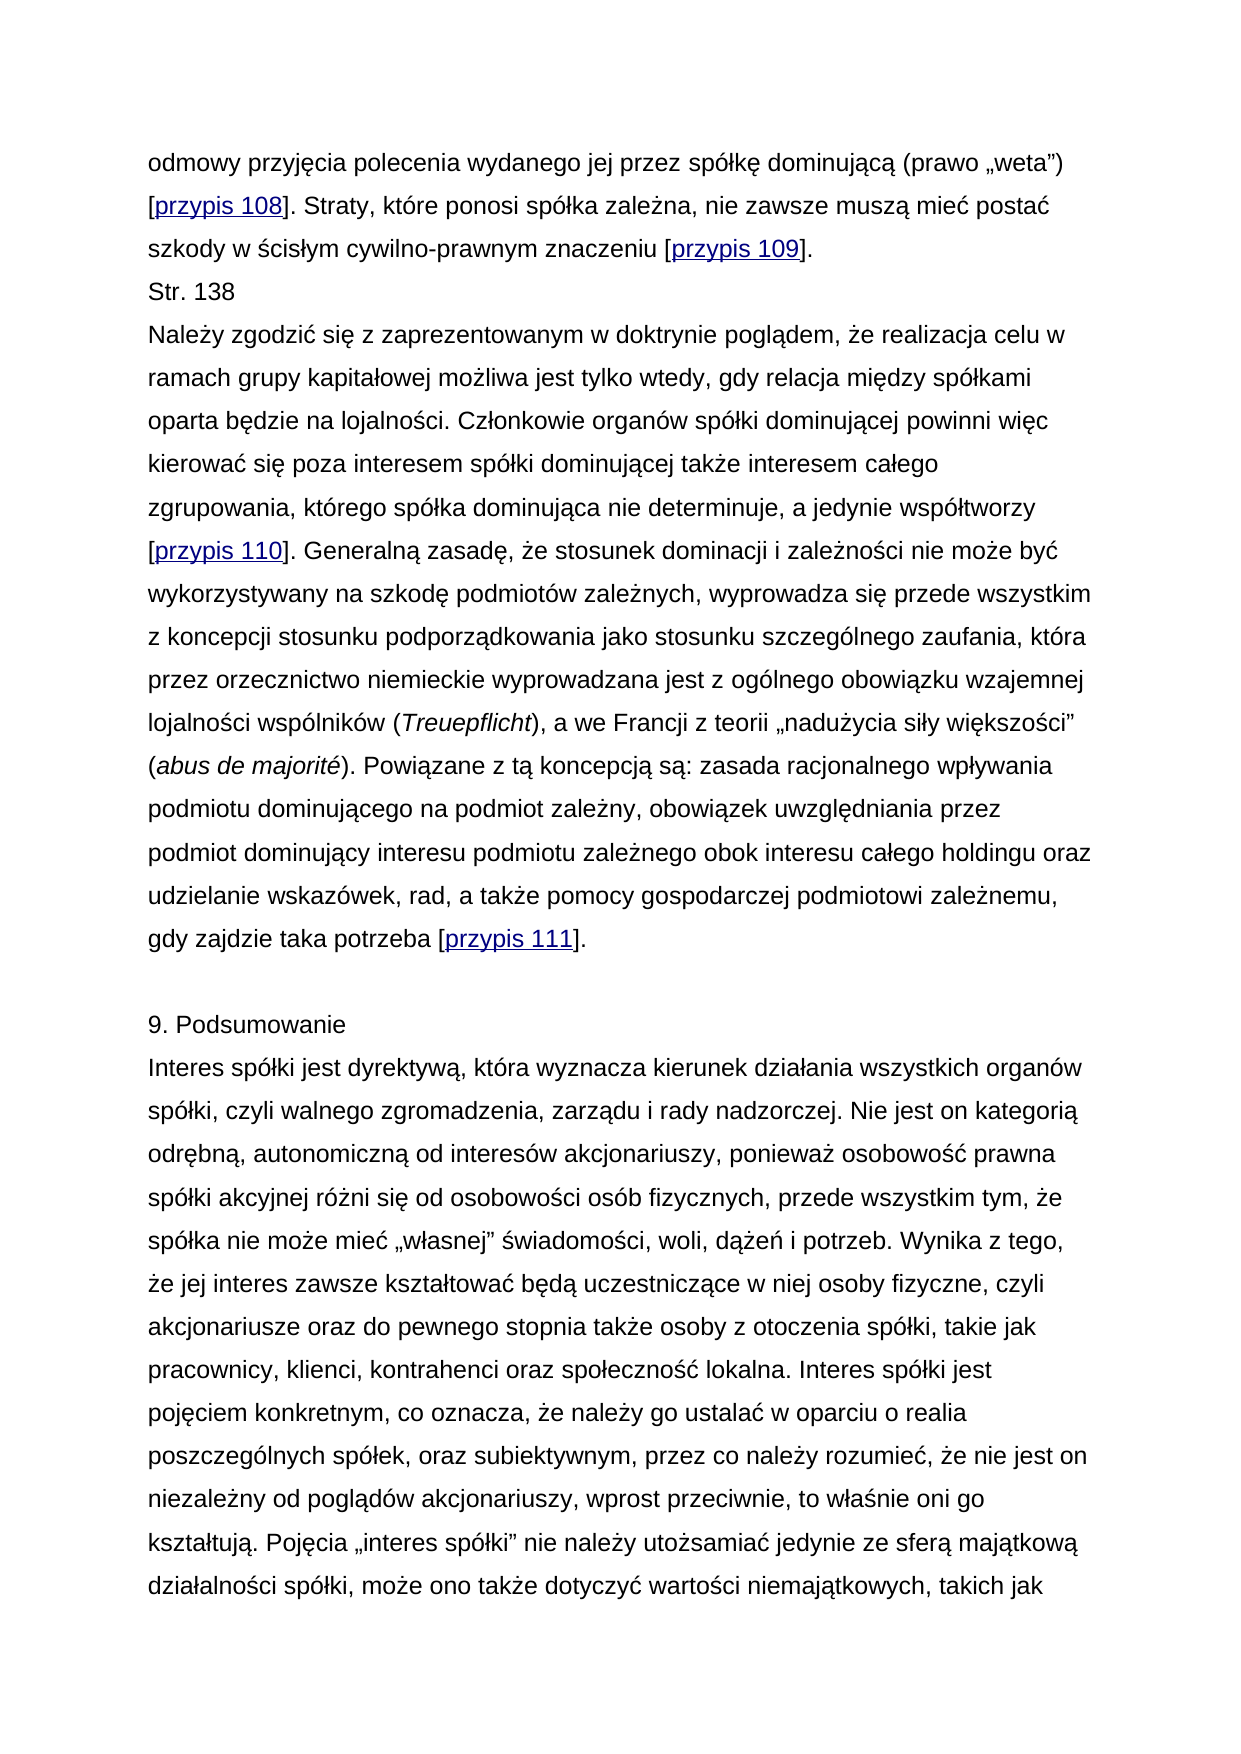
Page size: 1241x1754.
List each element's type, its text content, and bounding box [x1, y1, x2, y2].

text Interes spółki jest dyrektywą, która wyznacza kierunek działania wszystkich organów spółki, czyli walnego zgromadzenia, zarządu i rady nadzorczej. Nie jest on kategorią odrębną, autonomiczną od interesów akcjonariuszy, ponieważ osobowość prawna spółki akcyjnej różni się od osobowości osób fizycznych, przede wszystkim tym, że spółka nie może mieć „własnej” świadomości, woli, dążeń i potrzeb. Wynika z tego, że jej interes zawsze kształtować będą uczestniczące w niej osoby fizyczne, czyli akcjonariusze oraz do pewnego stopnia także osoby z otoczenia spółki, takie jak pracownicy, klienci, kontrahenci oraz społeczność lokalna. Interes spółki jest pojęciem konkretnym, co oznacza, że należy go ustalać w oparciu o realia poszczególnych spółek, oraz subiektywnym, przez co należy rozumieć, że nie jest on niezależny od poglądów akcjonariuszy, wprost przeciwnie, to właśnie oni go kształtują. Pojęcia „interes spółki” nie należy utożsamiać jedynie ze sferą majątkową działalności spółki, może ono także dotyczyć wartości niemajątkowych, takich jak [148, 1053, 1093, 1599]
text odmowy przyjęcia polecenia wydanego jej przez spółkę dominującą (prawo „weta”) [przypis 108]. Straty, które ponosi spółka zależna, nie zawsze muszą mieć postać szkody w ścisłym cywilno-prawnym znaczeniu [przypis 109]. [148, 148, 1093, 263]
subtitle 9. Podsumowanie [148, 1010, 1093, 1039]
text Należy zgodzić się z zaprezentowanym w doktrynie poglądem, że realizacja celu w ramach grupy kapitałowej możliwa jest tylko wtedy, gdy relacja między spółkami oparta będzie na lojalności. Członkowie organów spółki dominującej powinni więc kierować się poza interesem spółki dominującej także interesem całego zgrupowania, którego spółka dominująca nie determinuje, a jedynie współtworzy [przypis 110]. Generalną zasadę, że stosunek dominacji i zależności nie może być wykorzystywany na szkodę podmiotów zależnych, wyprowadza się przede wszystkim z koncepcji stosunku podporządkowania jako stosunku szczególnego zaufania, która przez orzecznictwo niemieckie wyprowadzana jest z ogólnego obowiązku wzajemnej lojalności wspólników (Treuepflicht), a we Francji z teorii „nadużycia siły większości” (abus de majorité). Powiązane z tą koncepcją są: zasada racjonalnego wpływania podmiotu dominującego na podmiot zależny, obowiązek uwzględniania przez podmiot dominujący interesu podmiotu zależnego obok interesu całego holdingu oraz udzielanie wskazówek, rad, a także pomocy gospodarczej podmiotowi zależnemu, gdy zajdzie taka potrzeba [przypis 111]. [148, 320, 1093, 953]
text Str. 138 [148, 277, 1093, 306]
